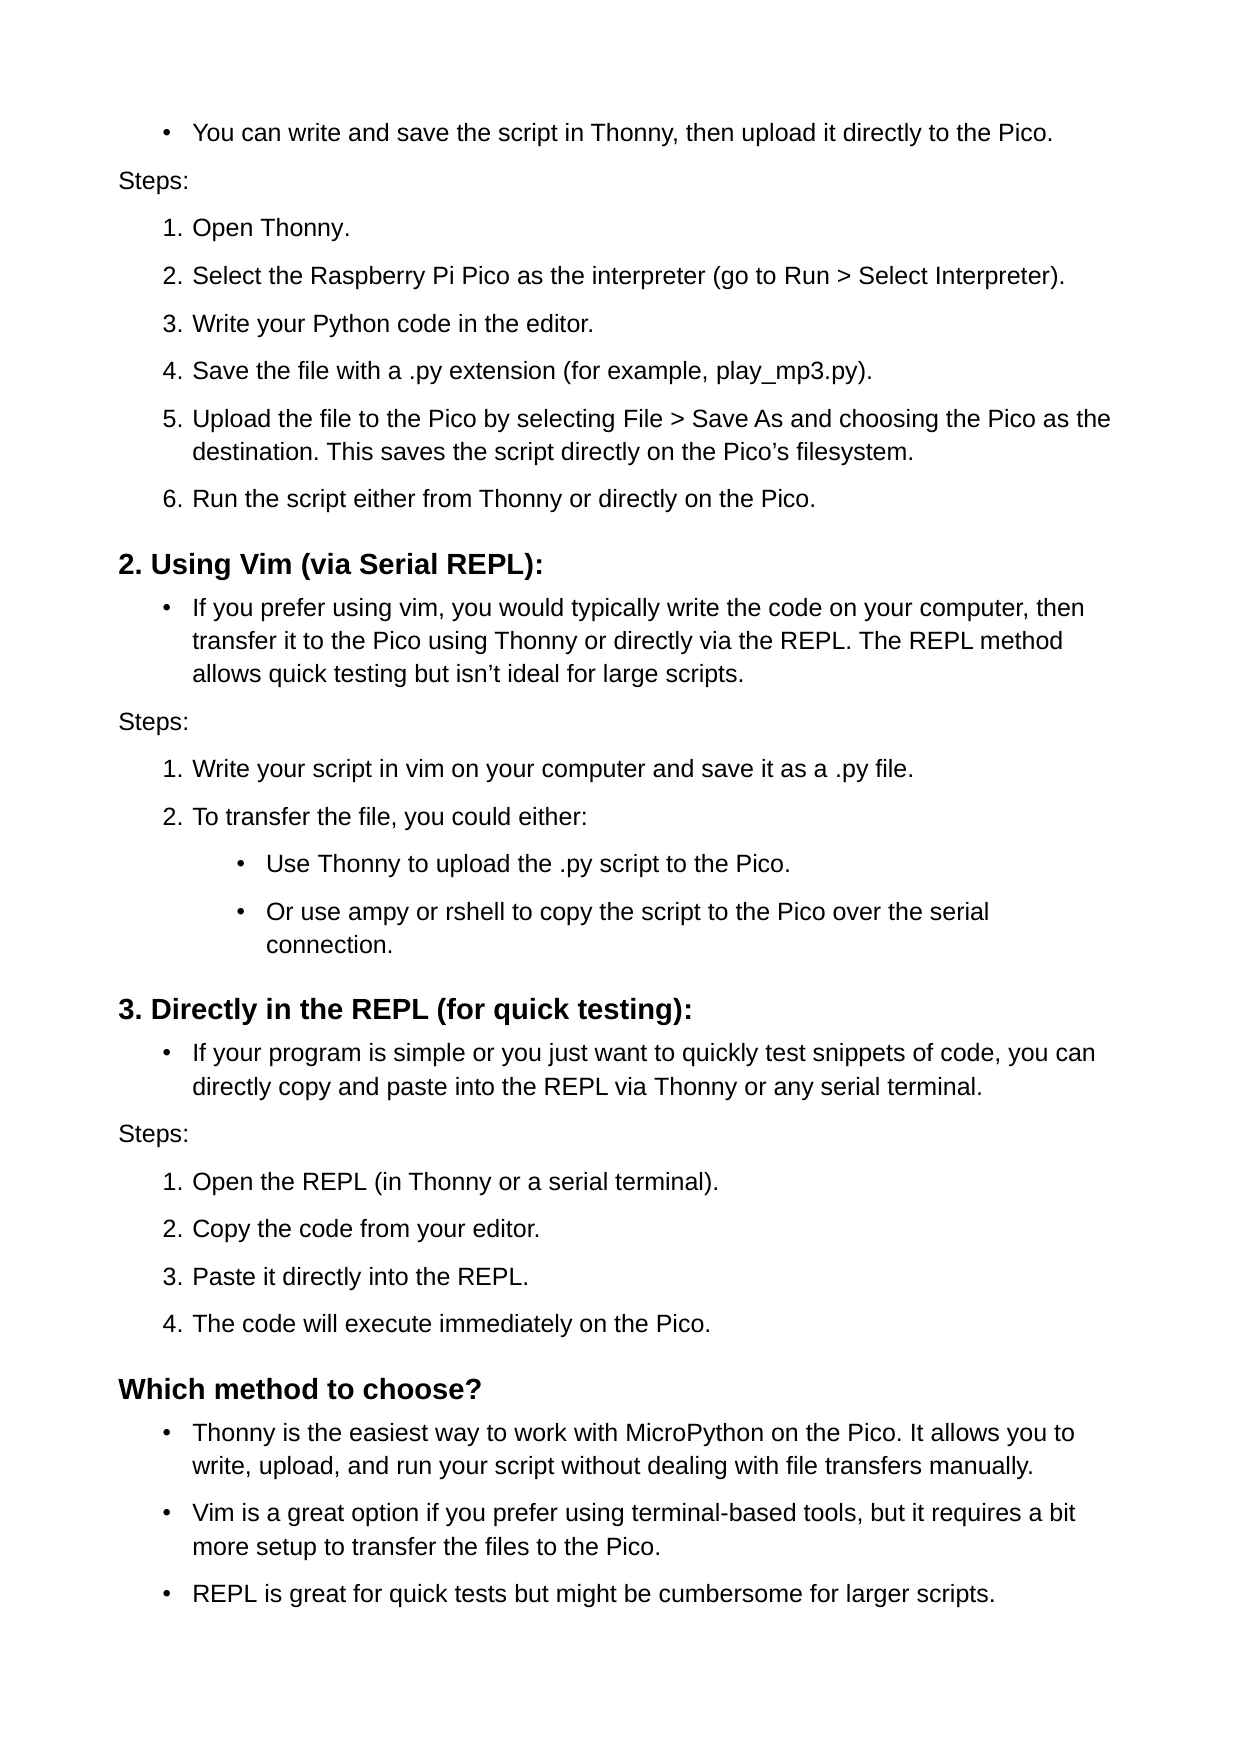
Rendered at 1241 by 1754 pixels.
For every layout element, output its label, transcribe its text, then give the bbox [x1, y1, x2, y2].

text Steps: [118, 1119, 1122, 1148]
list Write your script in vim on your computer and save it as a .py file. [162, 754, 1122, 783]
list If you prefer using vim, you would typically write the code on your computer, then transfer it to the Pico using Thonny or directly via the REPL. The REPL method allows quick testing but isn’t ideal for large scripts. [162, 593, 1122, 688]
subtitle 2. Using Vim (via Serial REPL): [118, 547, 1122, 580]
list Select the Raspberry Pi Pico as the interpreter (go to Run > Select Interpreter). [162, 261, 1122, 290]
list Run the script either from Thonny or directly on the Pico. [162, 484, 1122, 513]
list Save the file with a .py extension (for example, play_mp3.py). [162, 356, 1122, 385]
text Steps: [118, 706, 1122, 735]
subtitle Which method to choose? [118, 1372, 1122, 1405]
list The code will execute immediately on the Pico. [162, 1309, 1122, 1338]
list Open the REPL (in Thonny or a serial terminal). [162, 1167, 1122, 1195]
list To transfer the file, you could either: [162, 802, 1122, 830]
list Copy the code from your editor. [162, 1214, 1122, 1243]
text Steps: [118, 166, 1122, 194]
subtitle 3. Directly in the REPL (for quick testing): [118, 992, 1122, 1026]
list Write your Python code in the editor. [162, 309, 1122, 337]
list Or use ampy or rshell to copy the script to the Pico over the serial connection. [236, 897, 1122, 959]
list Vim is a great option if you prefer using terminal-based tools, but it requires a bit more setup to transfer the files to the Pico. [162, 1498, 1122, 1560]
list Open Thonny. [162, 213, 1122, 242]
list REPL is great for quick tests but might be cumbersome for larger scripts. [162, 1579, 1122, 1608]
list If your program is simple or you just want to quickly test snippets of code, you can directly copy and paste into the REPL via Thonny or any serial terminal. [162, 1038, 1122, 1100]
list Use Thonny to upload the .py script to the Pico. [236, 849, 1122, 878]
list Upload the file to the Pico by selecting File > Save As and choosing the Pico as the destination. This saves the script directly on the Pico’s filesystem. [162, 404, 1122, 466]
list Paste it directly into the REPL. [162, 1262, 1122, 1291]
list You can write and save the script in Thonny, then upload it directly to the Pico. [162, 118, 1122, 147]
list Thonny is the easiest way to work with MicroPython on the Pico. It allows you to write, upload, and run your script without dealing with file transfers manually. [162, 1418, 1122, 1479]
